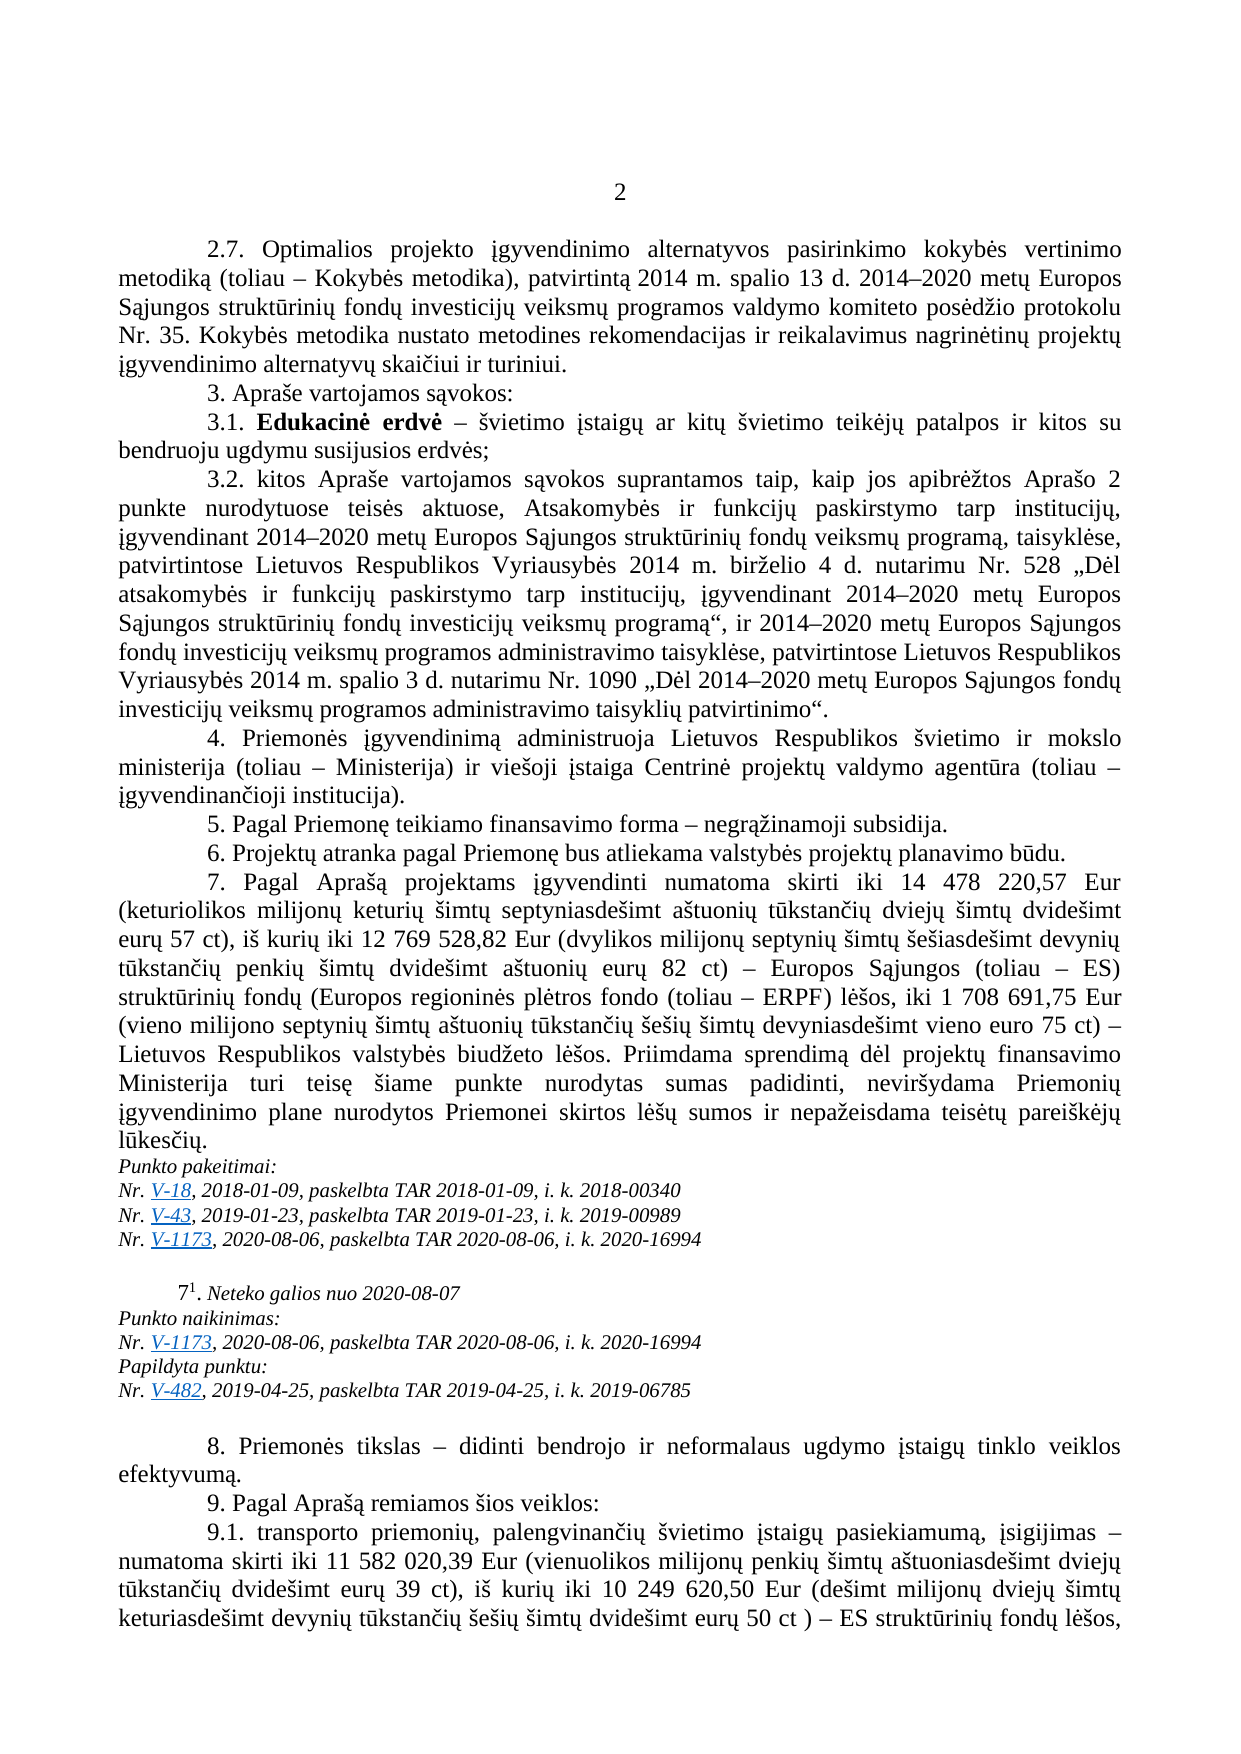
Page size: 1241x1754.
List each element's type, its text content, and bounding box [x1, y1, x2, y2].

text Nr. V-18, 2018-01-09, paskelbta TAR 2018-01-09, i. k. 2018-00340 [118, 1178, 1122, 1202]
text 3.1. Edukacinė erdvė – švietimo įstaigų ar kitų švietimo teikėjų patalpos ir kitos su bendruoju ugdymu susijusios erdvės; [118, 407, 1122, 464]
text 3.2. kitos Apraše vartojamos sąvokos suprantamos taip, kaip jos apibrėžtos Aprašo 2 punkte nurodytuose teisės aktuose, Atsakomybės ir funkcijų paskirstymo tarp institucijų, įgyvendinant 2014–2020 metų Europos Sąjungos struktūrinių fondų veiksmų programą, taisyklėse, patvirtintose Lietuvos Respublikos Vyriausybės 2014 m. birželio 4 d. nutarimu Nr. 528 „Dėl atsakomybės ir funkcijų paskirstymo tarp institucijų, įgyvendinant 2014–2020 metų Europos Sąjungos struktūrinių fondų investicijų veiksmų programą“, ir 2014–2020 metų Europos Sąjungos fondų investicijų veiksmų programos administravimo taisyklėse, patvirtintose Lietuvos Respublikos Vyriausybės 2014 m. spalio 3 d. nutarimu Nr. 1090 „Dėl 2014–2020 metų Europos Sąjungos fondų investicijų veiksmų programos administravimo taisyklių patvirtinimo“. [118, 464, 1122, 723]
text Nr. V-43, 2019-01-23, paskelbta TAR 2019-01-23, i. k. 2019-00989 [118, 1202, 1122, 1227]
text 5. Pagal Priemonę teikiamo finansavimo forma – negrąžinamoji subsidija. [118, 809, 1122, 838]
text 7. Pagal Aprašą projektams įgyvendinti numatoma skirti iki 14 478 220,57 Eur (keturiolikos milijonų keturių šimtų septyniasdešimt aštuonių tūkstančių dviejų šimtų dvidešimt eurų 57 ct), iš kurių iki 12 769 528,82 Eur (dvylikos milijonų septynių šimtų šešiasdešimt devynių tūkstančių penkių šimtų dvidešimt aštuonių eurų 82 ct) – Europos Sąjungos (toliau – ES) struktūrinių fondų (Europos regioninės plėtros fondo (toliau – ERPF) lėšos, iki 1 708 691,75 Eur (vieno milijono septynių šimtų aštuonių tūkstančių šešių šimtų devyniasdešimt vieno euro 75 ct) – Lietuvos Respublikos valstybės biudžeto lėšos. Priimdama sprendimą dėl projektų finansavimo Ministerija turi teisę šiame punkte nurodytas sumas padidinti, neviršydama Priemonių įgyvendinimo plane nurodytos Priemonei skirtos lėšų sumos ir nepažeisdama teisėtų pareiškėjų lūkesčių. [118, 867, 1122, 1154]
text Nr. V-1173, 2020-08-06, paskelbta TAR 2020-08-06, i. k. 2020-16994 [118, 1330, 1122, 1354]
text Papildyta punktu: [118, 1354, 1122, 1378]
text Punkto naikinimas: [118, 1306, 1122, 1330]
text Nr. V-482, 2019-04-25, paskelbta TAR 2019-04-25, i. k. 2019-06785 [118, 1378, 1122, 1402]
text Nr. V-1173, 2020-08-06, paskelbta TAR 2020-08-06, i. k. 2020-16994 [118, 1227, 1122, 1251]
text Punkto pakeitimai: [118, 1154, 1122, 1178]
text 2.7. Optimalios projekto įgyvendinimo alternatyvos pasirinkimo kokybės vertinimo metodiką (toliau – Kokybės metodika), patvirtintą 2014 m. spalio 13 d. 2014–2020 metų Europos Sąjungos struktūrinių fondų investicijų veiksmų programos valdymo komiteto posėdžio protokolu Nr. 35. Kokybės metodika nustato metodines rekomendacijas ir reikalavimus nagrinėtinų projektų įgyvendinimo alternatyvų skaičiui ir turiniui. [118, 234, 1122, 378]
text 6. Projektų atranka pagal Priemonę bus atliekama valstybės projektų planavimo būdu. [118, 838, 1122, 867]
text 4. Priemonės įgyvendinimą administruoja Lietuvos Respublikos švietimo ir mokslo ministerija (toliau – Ministerija) ir viešoji įstaiga Centrinė projektų valdymo agentūra (toliau – įgyvendinančioji institucija). [118, 723, 1122, 809]
text 3. Apraše vartojamos sąvokos: [118, 378, 1122, 407]
text 9.1. transporto priemonių, palengvinančių švietimo įstaigų pasiekiamumą, įsigijimas – numatoma skirti iki 11 582 020,39 Eur (vienuolikos milijonų penkių šimtų aštuoniasdešimt dviejų tūkstančių dvidešimt eurų 39 ct), iš kurių iki 10 249 620,50 Eur (dešimt milijonų dviejų šimtų keturiasdešimt devynių tūkstančių šešių šimtų dvidešimt eurų 50 ct ) – ES struktūrinių fondų lėšos, [118, 1517, 1122, 1632]
text 9. Pagal Aprašą remiamos šios veiklos: [118, 1488, 1122, 1517]
text 71. Neteko galios nuo 2020-08-07 [118, 1279, 1122, 1306]
text 8. Priemonės tikslas – didinti bendrojo ir neformalaus ugdymo įstaigų tinklo veiklos efektyvumą. [118, 1431, 1122, 1488]
